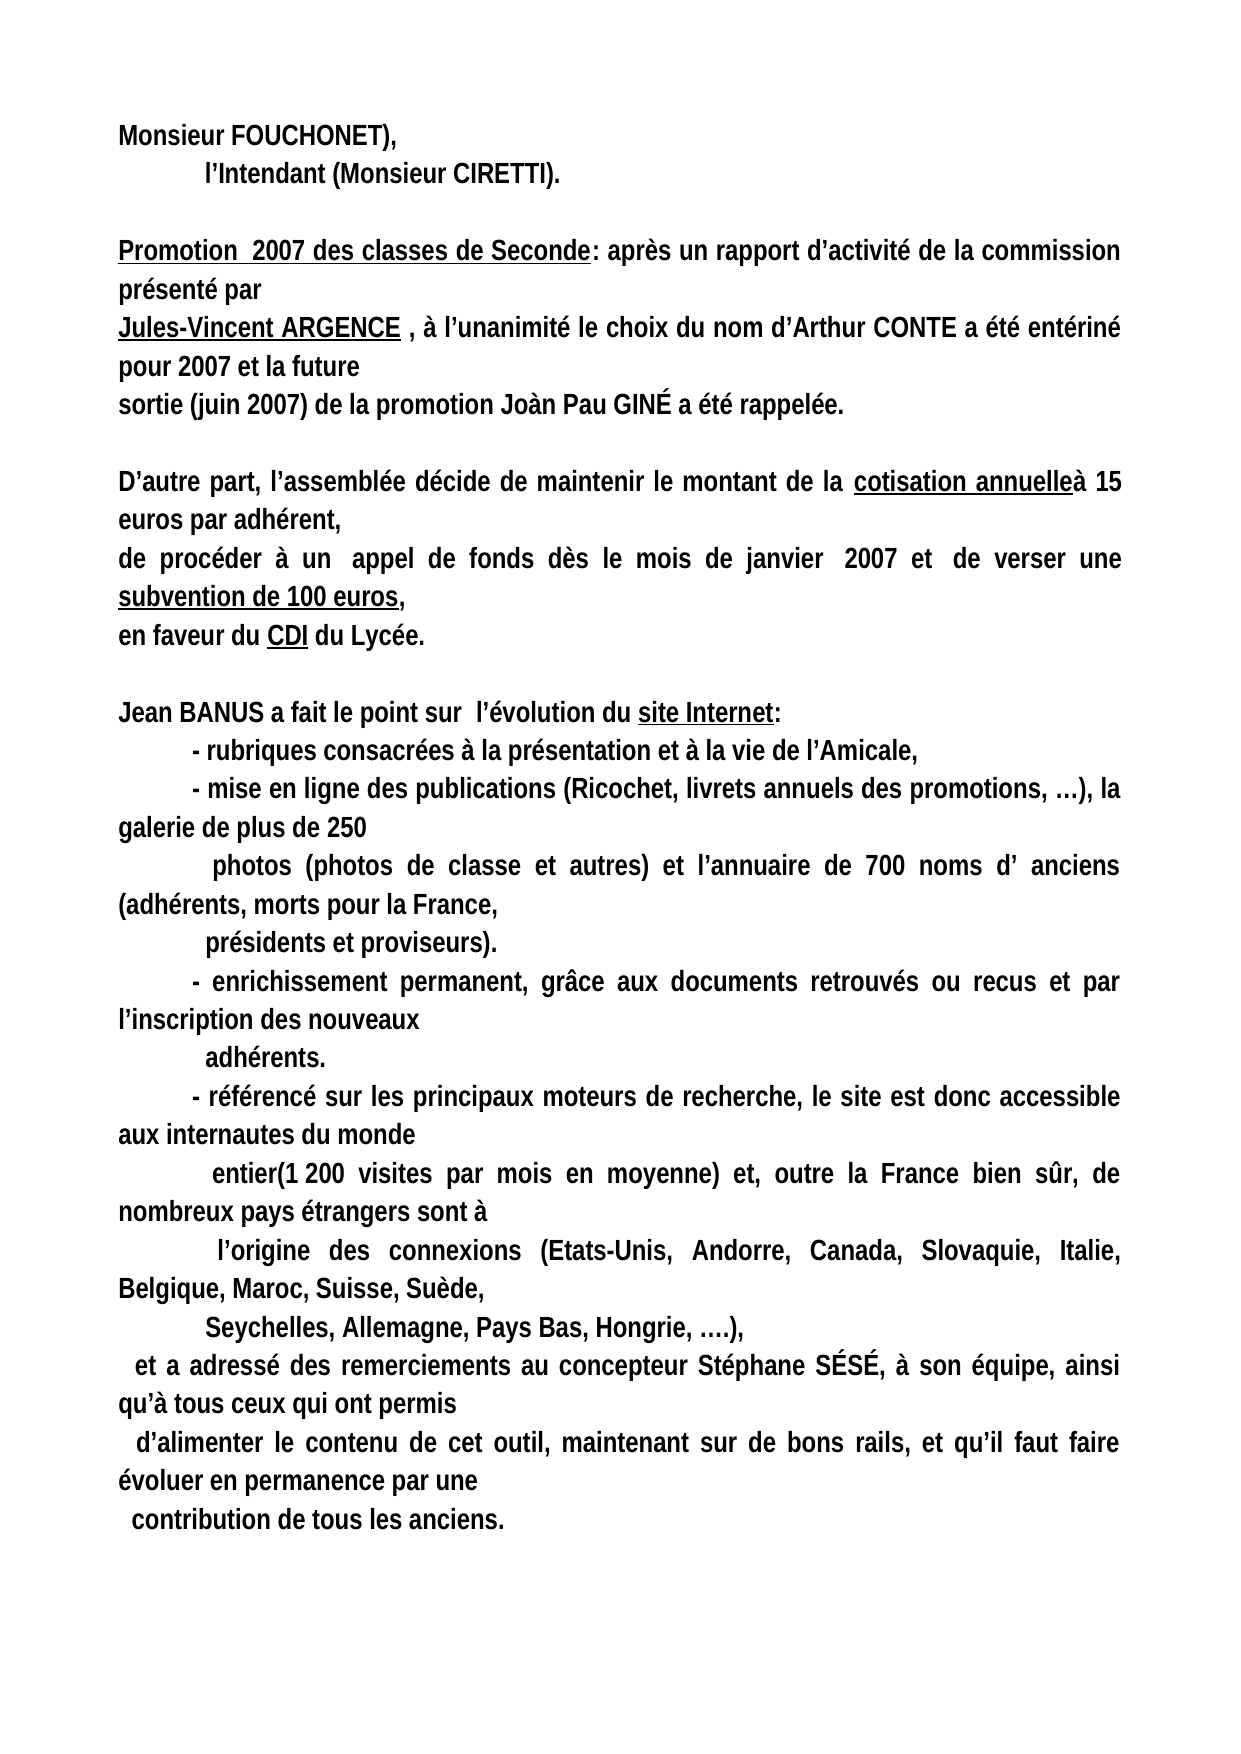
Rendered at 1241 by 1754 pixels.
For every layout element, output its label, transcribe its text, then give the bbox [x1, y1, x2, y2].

text de procéder à un appel de fonds dès le mois de janvier 2007 et de verser une subvention de 100 euros, [118, 541, 1122, 613]
text - mise en ligne des publications (Ricochet, livrets annuels des promotions, …), la galerie de plus de 250 [118, 772, 1122, 843]
text sortie (juin 2007) de la promotion Joàn Pau GINÉ a été rappelée. [118, 387, 1122, 421]
text entier(1 200 visites par mois en moyenne) et, outre la France bien sûr, de nombreux pays étrangers sont à [118, 1156, 1122, 1228]
text contribution de tous les anciens. [118, 1502, 1122, 1535]
text Monsieur FOUCHONET), [118, 118, 1122, 152]
text Seychelles, Allemagne, Pays Bas, Hongrie, ….), [118, 1310, 1122, 1343]
text et a adressé des remerciements au concepteur Stéphane SÉSÉ, à son équipe, ainsi qu’à tous ceux qui ont permis [118, 1348, 1122, 1420]
text adhérents. [118, 1041, 1122, 1074]
text photos (photos de classe et autres) et l’annuaire de 700 noms d’ anciens (adhérents, morts pour la France, [118, 848, 1122, 920]
text l’origine des connexions (Etats-Unis, Andorre, Canada, Slovaquie, Italie, Belgique, Maroc, Suisse, Suède, [118, 1233, 1122, 1305]
text d’alimenter le contenu de cet outil, maintenant sur de bons rails, et qu’il faut faire évoluer en permanence par une [118, 1425, 1122, 1497]
text D’autre part, l’assemblée décide de maintenir le montant de la cotisation annuelleà 15 euros par adhérent, [118, 464, 1122, 536]
text en faveur du CDI du Lycée. [118, 618, 1122, 651]
text présidents et proviseurs). [118, 925, 1122, 959]
text - référencé sur les principaux moteurs de recherche, le site est donc accessible aux internautes du monde [118, 1079, 1122, 1151]
text Jules-Vincent ARGENCE , à l’unanimité le choix du nom d’Arthur CONTE a été entériné pour 2007 et la future [118, 310, 1122, 382]
text l’Intendant (Monsieur CIRETTI). [118, 157, 1122, 190]
text Promotion 2007 des classes de Seconde: après un rapport d’activité de la commission présenté par [118, 233, 1122, 305]
text Jean BANUS a fait le point sur l’évolution du site Internet: [118, 695, 1122, 728]
text - rubriques consacrées à la présentation et à la vie de l’Amicale, [118, 733, 1122, 767]
text - enrichissement permanent, grâce aux documents retrouvés ou recus et par l’inscription des nouveaux [118, 964, 1122, 1036]
